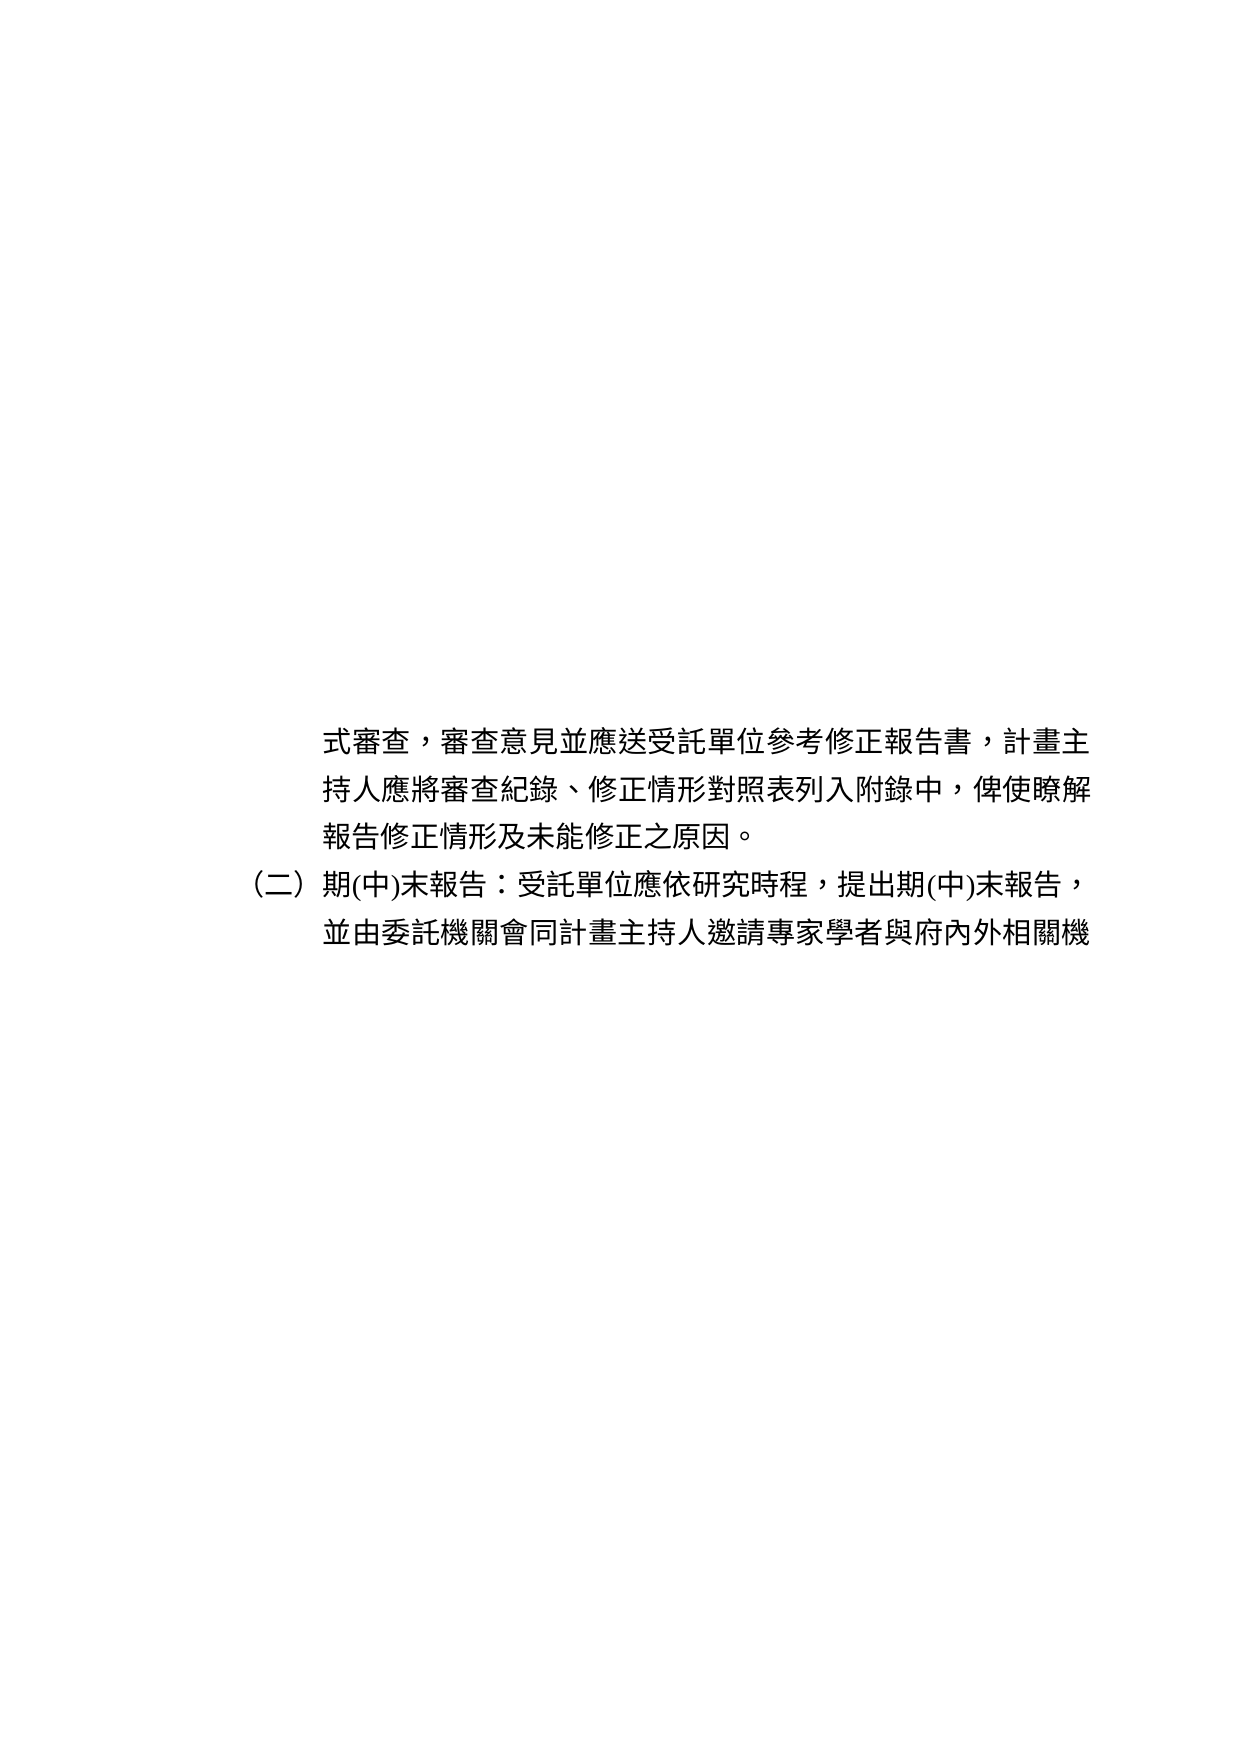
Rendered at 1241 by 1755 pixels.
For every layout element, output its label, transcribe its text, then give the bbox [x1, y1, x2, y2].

text （二）期(中)末報告：受託單位應依研究時程，提出期(中)末報告，並由委託機關會同計畫主持人邀請專家學者與府內外相關機 [235, 857, 1093, 953]
text 式審查，審查意見並應送受託單位參考修正報告書，計畫主持人應將審查紀錄、修正情形對照表列入附錄中，俾使瞭解報告修正情形及未能修正之原因。 [235, 714, 1093, 857]
